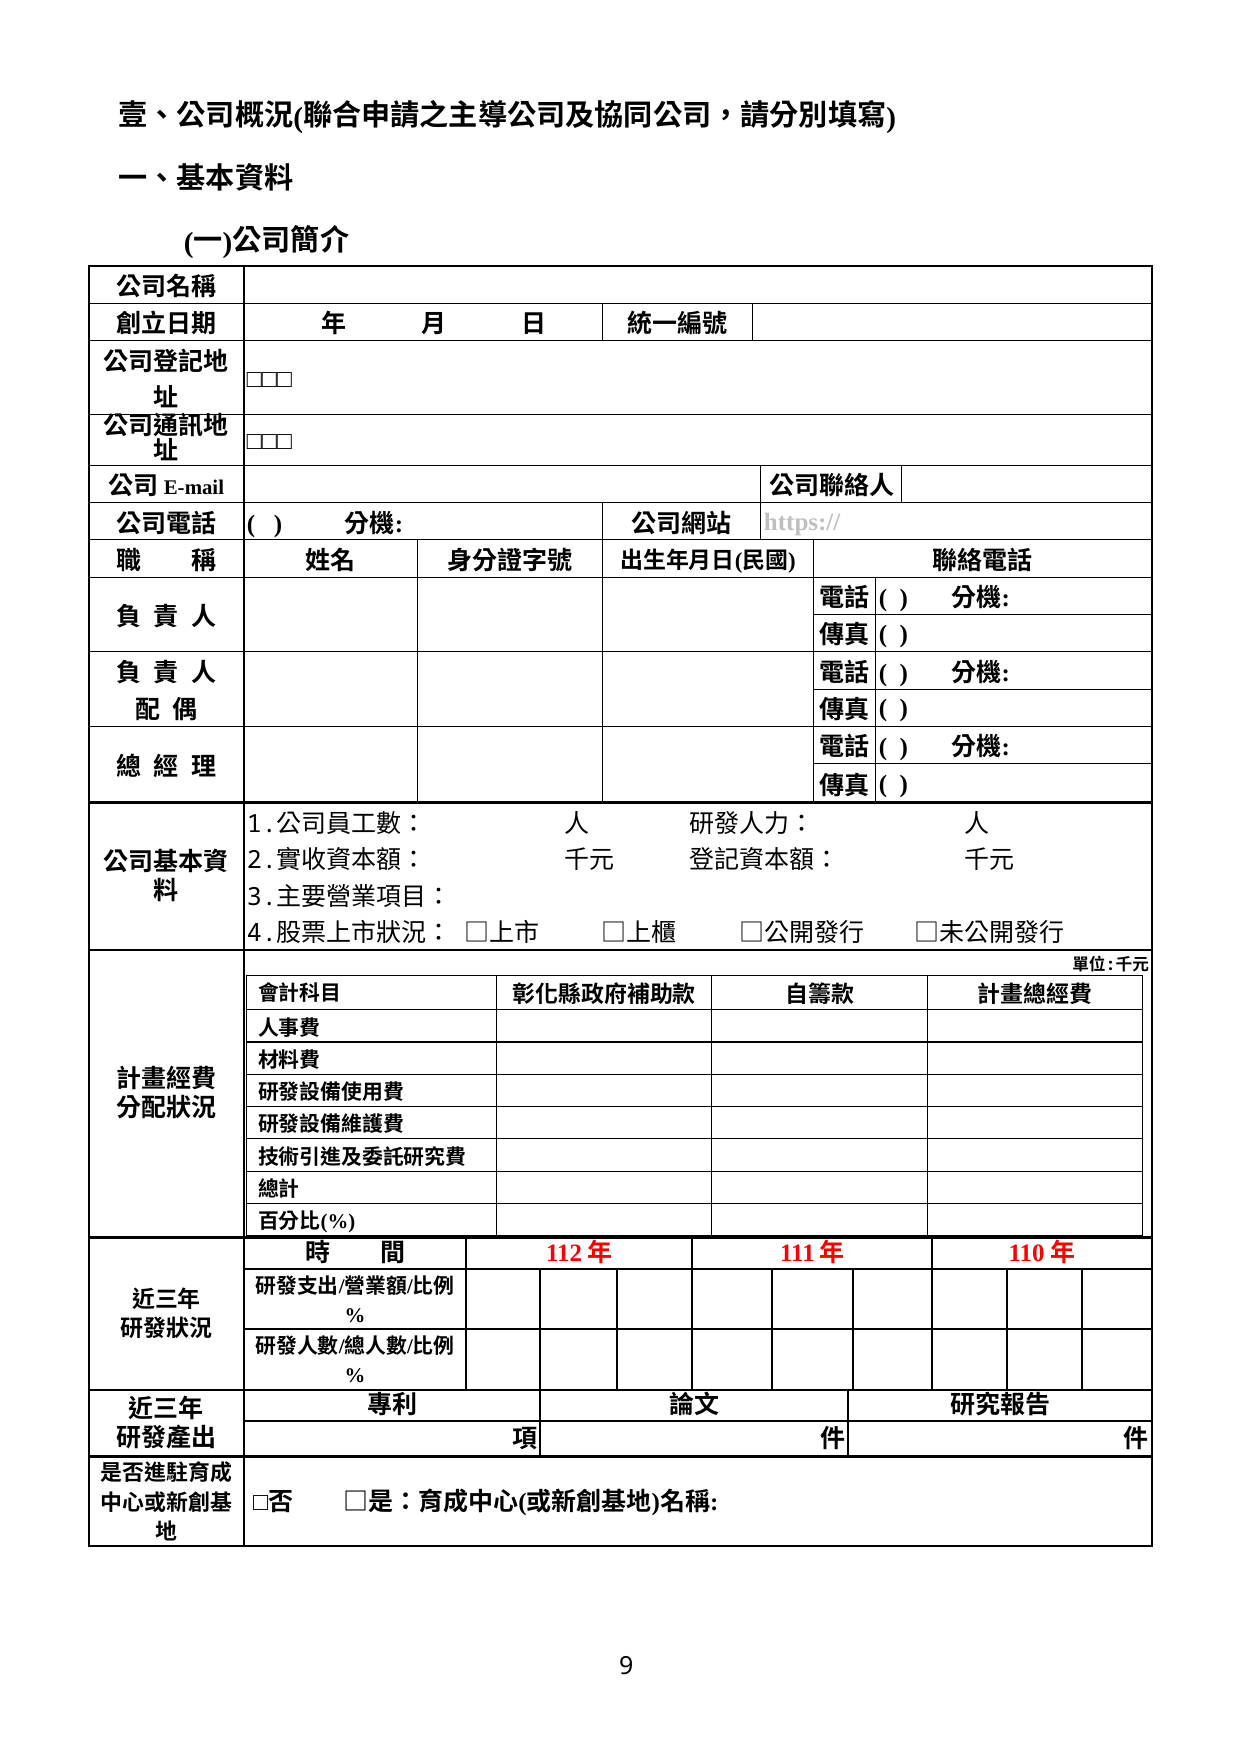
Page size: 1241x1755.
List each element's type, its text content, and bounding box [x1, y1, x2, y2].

table_cell 創立日期 [90, 304, 243, 340]
table_cell [928, 1043, 1142, 1074]
table_cell [618, 1330, 691, 1388]
table_cell [933, 1330, 1006, 1388]
table_cell 年 月 日 [245, 304, 602, 340]
table_cell 研發人數/總人數/比例% [245, 1330, 465, 1388]
table_cell 近三年 研發產出 [90, 1391, 243, 1455]
table_cell ( ) [876, 764, 1151, 801]
table_cell [773, 1330, 852, 1388]
table_cell [712, 1139, 927, 1171]
table_header 會計科目 [247, 976, 496, 1009]
table_cell 電話 [814, 652, 875, 688]
table_cell [712, 1075, 927, 1106]
subtitle 壹、公司概況(聯合申請之主導公司及協同公司，請分別填寫) [118, 87, 1122, 133]
table_cell ( ) 分機: [876, 652, 1151, 688]
table_cell [854, 1330, 931, 1388]
table_cell [928, 1172, 1142, 1203]
table_cell [928, 1107, 1142, 1138]
table_cell 材料費 [247, 1043, 496, 1074]
table_cell □否 □是：育成中心(或新創基地)名稱: [245, 1458, 1151, 1545]
table_cell 傳真 [814, 764, 875, 801]
table_cell [245, 466, 760, 502]
table_cell 百分比(%) [247, 1204, 496, 1235]
table_cell [712, 1010, 927, 1041]
table_cell [773, 1270, 852, 1328]
table_cell [933, 1270, 1006, 1328]
table_cell [1083, 1270, 1151, 1328]
table_cell [712, 1172, 927, 1203]
table_cell [603, 727, 813, 801]
table_cell 研發設備使用費 [247, 1075, 496, 1106]
table_cell [497, 1139, 711, 1171]
table_header 公司名稱 [90, 267, 243, 303]
table_cell ( ) 分機: [876, 727, 1151, 763]
table_cell [497, 1204, 711, 1235]
table_cell [541, 1270, 616, 1328]
table_header 計畫總經費 [928, 976, 1142, 1009]
table_cell 111年 [693, 1239, 931, 1268]
table_cell [497, 1075, 711, 1106]
table_cell 職 稱 [90, 540, 243, 577]
table_cell [928, 1010, 1142, 1041]
table_cell ( ) 分機: [876, 578, 1151, 614]
table_cell 姓名 [245, 540, 417, 577]
table_cell [1083, 1330, 1151, 1388]
table_cell 傳真 [814, 615, 875, 651]
table_cell [712, 1107, 927, 1138]
table_cell 計畫經費 分配狀況 [90, 951, 243, 1236]
table_header [245, 267, 1151, 303]
table_cell [245, 652, 417, 726]
table_cell 總 經 理 [90, 727, 243, 801]
table_cell 論文 [541, 1391, 847, 1420]
table_cell ( ) [876, 615, 1151, 651]
table_cell ( ) 分機: [245, 503, 602, 539]
table_cell 件 [849, 1422, 1151, 1455]
table_cell [753, 304, 1151, 340]
table_cell https:// [761, 503, 1151, 539]
table_cell 單位:千元 [245, 951, 1151, 1236]
table_cell [497, 1107, 711, 1138]
table_cell 110 年 [933, 1239, 1151, 1268]
table_cell 公司E-mail [90, 466, 243, 502]
table_cell ( ) [876, 690, 1151, 726]
table_cell 件 [541, 1422, 847, 1455]
table_cell 負 責 人 配 偶 [90, 652, 243, 726]
table_cell □□□ [245, 341, 1151, 414]
table_cell [497, 1172, 711, 1203]
table_cell 近三年 研發狀況 [90, 1239, 243, 1388]
table_cell 公司通訊地址 [90, 415, 243, 465]
table_cell [245, 578, 417, 651]
table_cell [1008, 1270, 1081, 1328]
table_cell [418, 578, 602, 651]
table_cell 研發設備維護費 [247, 1107, 496, 1138]
table_cell 身分證字號 [418, 540, 602, 577]
table_cell [603, 578, 813, 651]
table_cell [1008, 1330, 1081, 1388]
table_cell 研究報告 [849, 1391, 1151, 1420]
table_cell 傳真 [814, 690, 875, 726]
table_cell 出生年月日(民國) [603, 540, 813, 577]
table_cell [712, 1204, 927, 1235]
table_cell 電話 [814, 727, 875, 763]
table_cell 1.公司員工數： 人 研發人力： 人 2.實收資本額： 千元 登記資本額： 千元 3.主要營業項目： 4.股票上市狀況： □上市 □上櫃 □公開發行 □未公開發行 [245, 804, 1151, 948]
table_cell 公司電話 [90, 503, 243, 539]
table_cell 公司網站 [603, 503, 760, 539]
table_cell [693, 1270, 771, 1328]
table_cell [928, 1139, 1142, 1171]
subtitle 一、基本資料 [118, 152, 1122, 198]
table_cell 專利 [245, 1391, 539, 1420]
table_cell [603, 652, 813, 726]
table_cell [418, 652, 602, 726]
table_cell 時 間 [245, 1239, 465, 1268]
table_cell [467, 1330, 539, 1388]
table_cell 總計 [247, 1172, 496, 1203]
table_cell 公司基本資料 [90, 804, 243, 948]
table_cell 公司聯絡人 [761, 466, 901, 502]
table_cell [854, 1270, 931, 1328]
table_cell 負 責 人 [90, 578, 243, 651]
table_cell [418, 727, 602, 801]
table_cell 統一編號 [603, 304, 752, 340]
table_cell [541, 1330, 616, 1388]
table_cell 項 [245, 1422, 539, 1455]
table_cell □□□ [245, 415, 1151, 465]
table_cell [902, 466, 1151, 502]
table_cell [467, 1270, 539, 1328]
table_cell 電話 [814, 578, 875, 614]
table_cell 人事費 [247, 1010, 496, 1041]
table_cell [693, 1330, 771, 1388]
table_cell 研發支出/營業額/比例% [245, 1270, 465, 1328]
table_cell [712, 1043, 927, 1074]
table_cell 技術引進及委託研究費 [247, 1139, 496, 1171]
table_cell [497, 1043, 711, 1074]
table_cell [618, 1270, 691, 1328]
table_cell [928, 1204, 1142, 1235]
table_cell 112年 [467, 1239, 691, 1268]
table_header 彰化縣政府補助款 [497, 976, 711, 1009]
table_cell [497, 1010, 711, 1041]
table_cell [928, 1075, 1142, 1106]
table_header 自籌款 [712, 976, 927, 1009]
table_cell [245, 727, 417, 801]
table_cell 是否進駐育成中心或新創基地 [90, 1458, 243, 1545]
table_cell 聯絡電話 [814, 540, 1151, 577]
table_cell 公司登記地址 [90, 341, 243, 414]
subtitle (一)公司簡介 [184, 217, 1122, 258]
